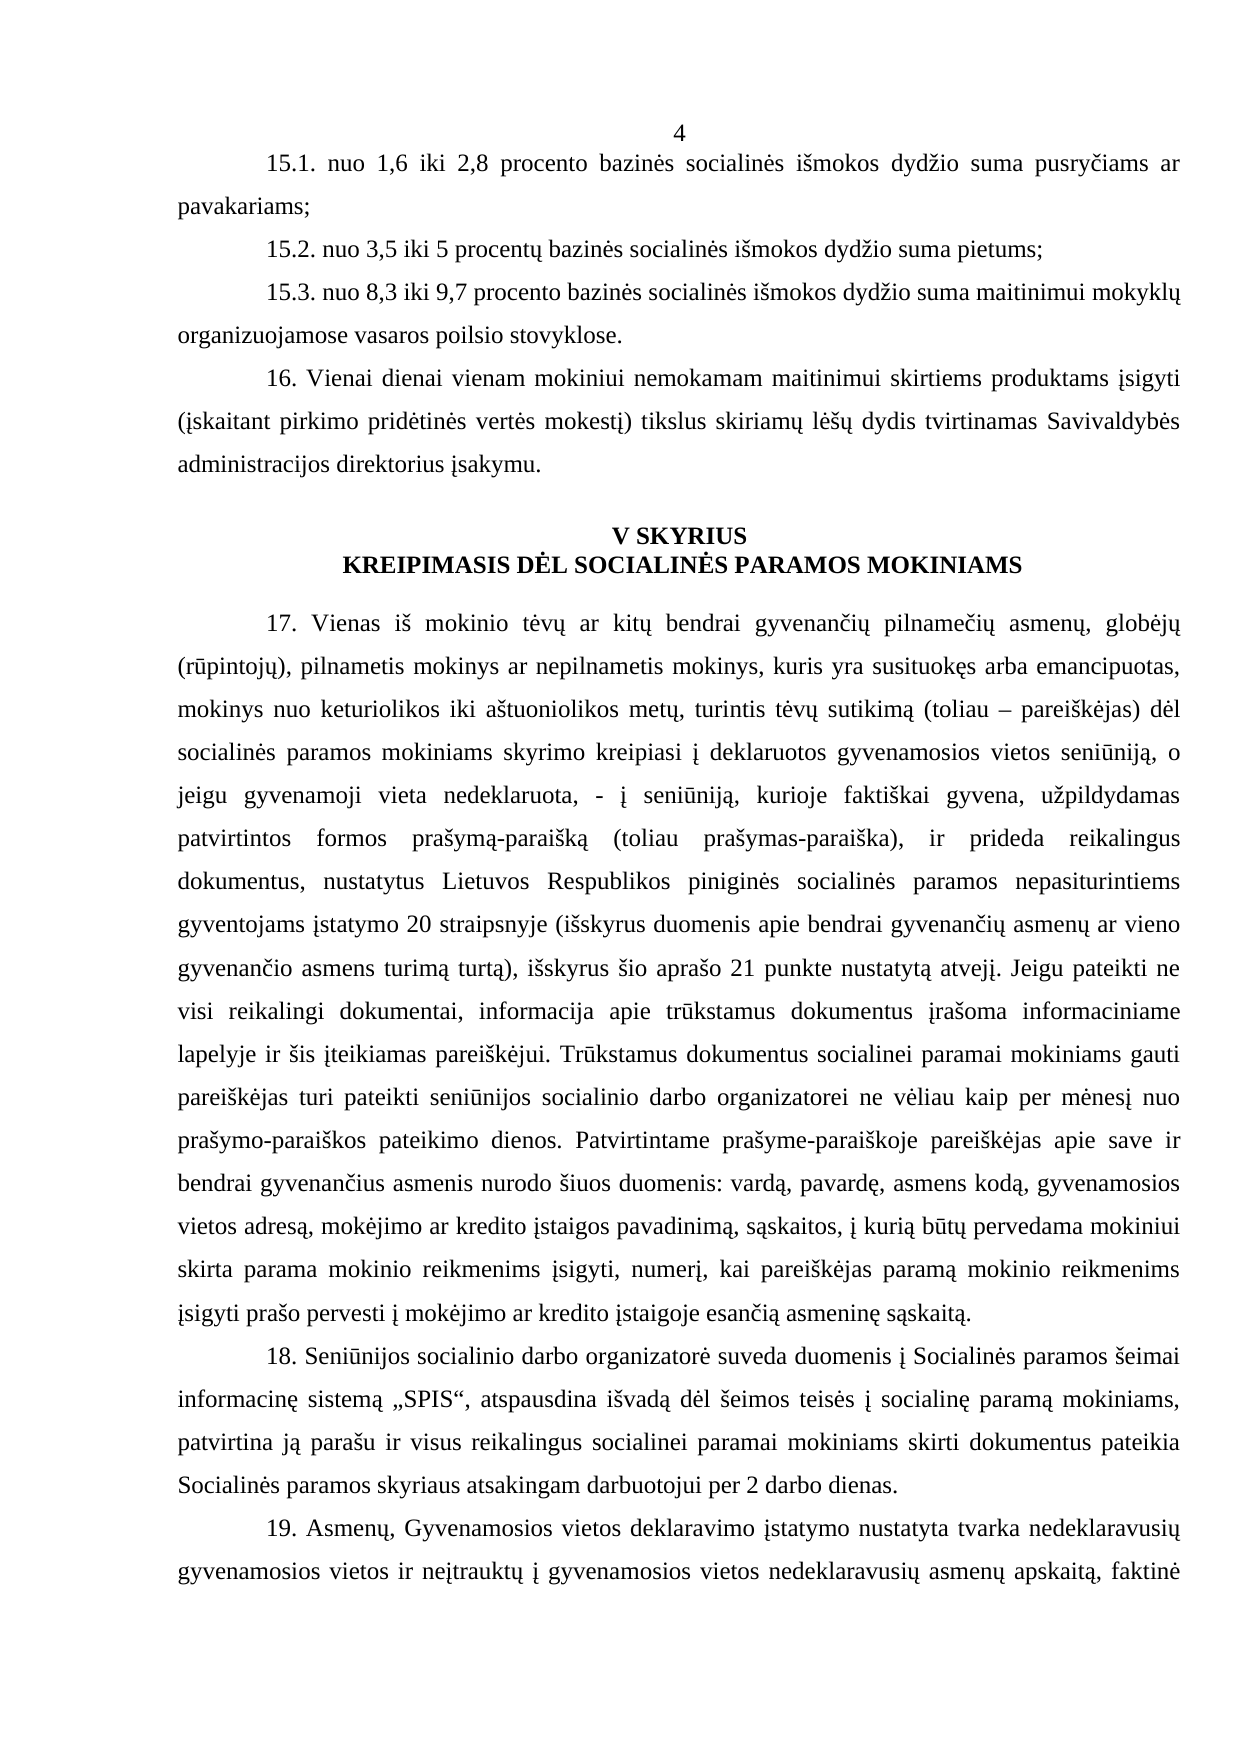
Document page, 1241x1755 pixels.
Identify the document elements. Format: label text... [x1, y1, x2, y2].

text V SKYRIUS [177, 521, 1181, 550]
text 19. Asmenų, Gyvenamosios vietos deklaravimo įstatymo nustatyta tvarka nedeklaravusių gyvenamosios vietos ir neįtrauktų į gyvenamosios vietos nedeklaravusių asmenų apskaitą, faktinė [177, 1513, 1181, 1585]
text 15.2. nuo 3,5 iki 5 procentų bazinės socialinės išmokos dydžio suma pietums; [177, 234, 1181, 263]
text 17. Vienas iš mokinio tėvų ar kitų bendrai gyvenančių pilnamečių asmenų, globėjų (rūpintojų), pilnametis mokinys ar nepilnametis mokinys, kuris yra susituokęs arba emancipuotas, mokinys nuo keturiolikos iki aštuoniolikos metų, turintis tėvų sutikimą (toliau – pareiškėjas) dėl socialinės paramos mokiniams skyrimo kreipiasi į deklaruotos gyvenamosios vietos seniūniją, o jeigu gyvenamoji vieta nedeklaruota, - į seniūniją, kurioje faktiškai gyvena, užpildydamas patvirtintos formos prašymą-paraišką (toliau prašymas-paraiška), ir prideda reikalingus dokumentus, nustatytus Lietuvos Respublikos piniginės socialinės paramos nepasiturintiems gyventojams įstatymo 20 straipsnyje (išskyrus duomenis apie bendrai gyvenančių asmenų ar vieno gyvenančio asmens turimą turtą), išskyrus šio aprašo 21 punkte nustatytą atvejį. Jeigu pateikti ne visi reikalingi dokumentai, informacija apie trūkstamus dokumentus įrašoma informaciniame lapelyje ir šis įteikiamas pareiškėjui. Trūkstamus dokumentus socialinei paramai mokiniams gauti pareiškėjas turi pateikti seniūnijos socialinio darbo organizatorei ne vėliau kaip per mėnesį nuo prašymo-paraiškos pateikimo dienos. Patvirtintame prašyme-paraiškoje pareiškėjas apie save ir bendrai gyvenančius asmenis nurodo šiuos duomenis: vardą, pavardę, asmens kodą, gyvenamosios vietos adresą, mokėjimo ar kredito įstaigos pavadinimą, sąskaitos, į kurią būtų pervedama mokiniui skirta parama mokinio reikmenims įsigyti, numerį, kai pareiškėjas paramą mokinio reikmenims įsigyti prašo pervesti į mokėjimo ar kredito įstaigoje esančią asmeninę sąskaitą. [177, 608, 1181, 1326]
text 16. Vienai dienai vienam mokiniui nemokamam maitinimui skirtiems produktams įsigyti (įskaitant pirkimo pridėtinės vertės mokestį) tikslus skiriamų lėšų dydis tvirtinamas Savivaldybės administracijos direktorius įsakymu. [177, 363, 1181, 478]
text KREIPIMASIS DĖL SOCIALINĖS PARAMOS MOKINIAMS [177, 550, 1181, 579]
text 15.1. nuo 1,6 iki 2,8 procento bazinės socialinės išmokos dydžio suma pusryčiams ar pavakariams; [177, 148, 1181, 219]
text 18. Seniūnijos socialinio darbo organizatorė suveda duomenis į Socialinės paramos šeimai informacinę sistemą „SPIS“, atspausdina išvadą dėl šeimos teisės į socialinę paramą mokiniams, patvirtina ją parašu ir visus reikalingus socialinei paramai mokiniams skirti dokumentus pateikia Socialinės paramos skyriaus atsakingam darbuotojui per 2 darbo dienas. [177, 1341, 1181, 1499]
text 15.3. nuo 8,3 iki 9,7 procento bazinės socialinės išmokos dydžio suma maitinimui mokyklų organizuojamose vasaros poilsio stovyklose. [177, 277, 1181, 349]
